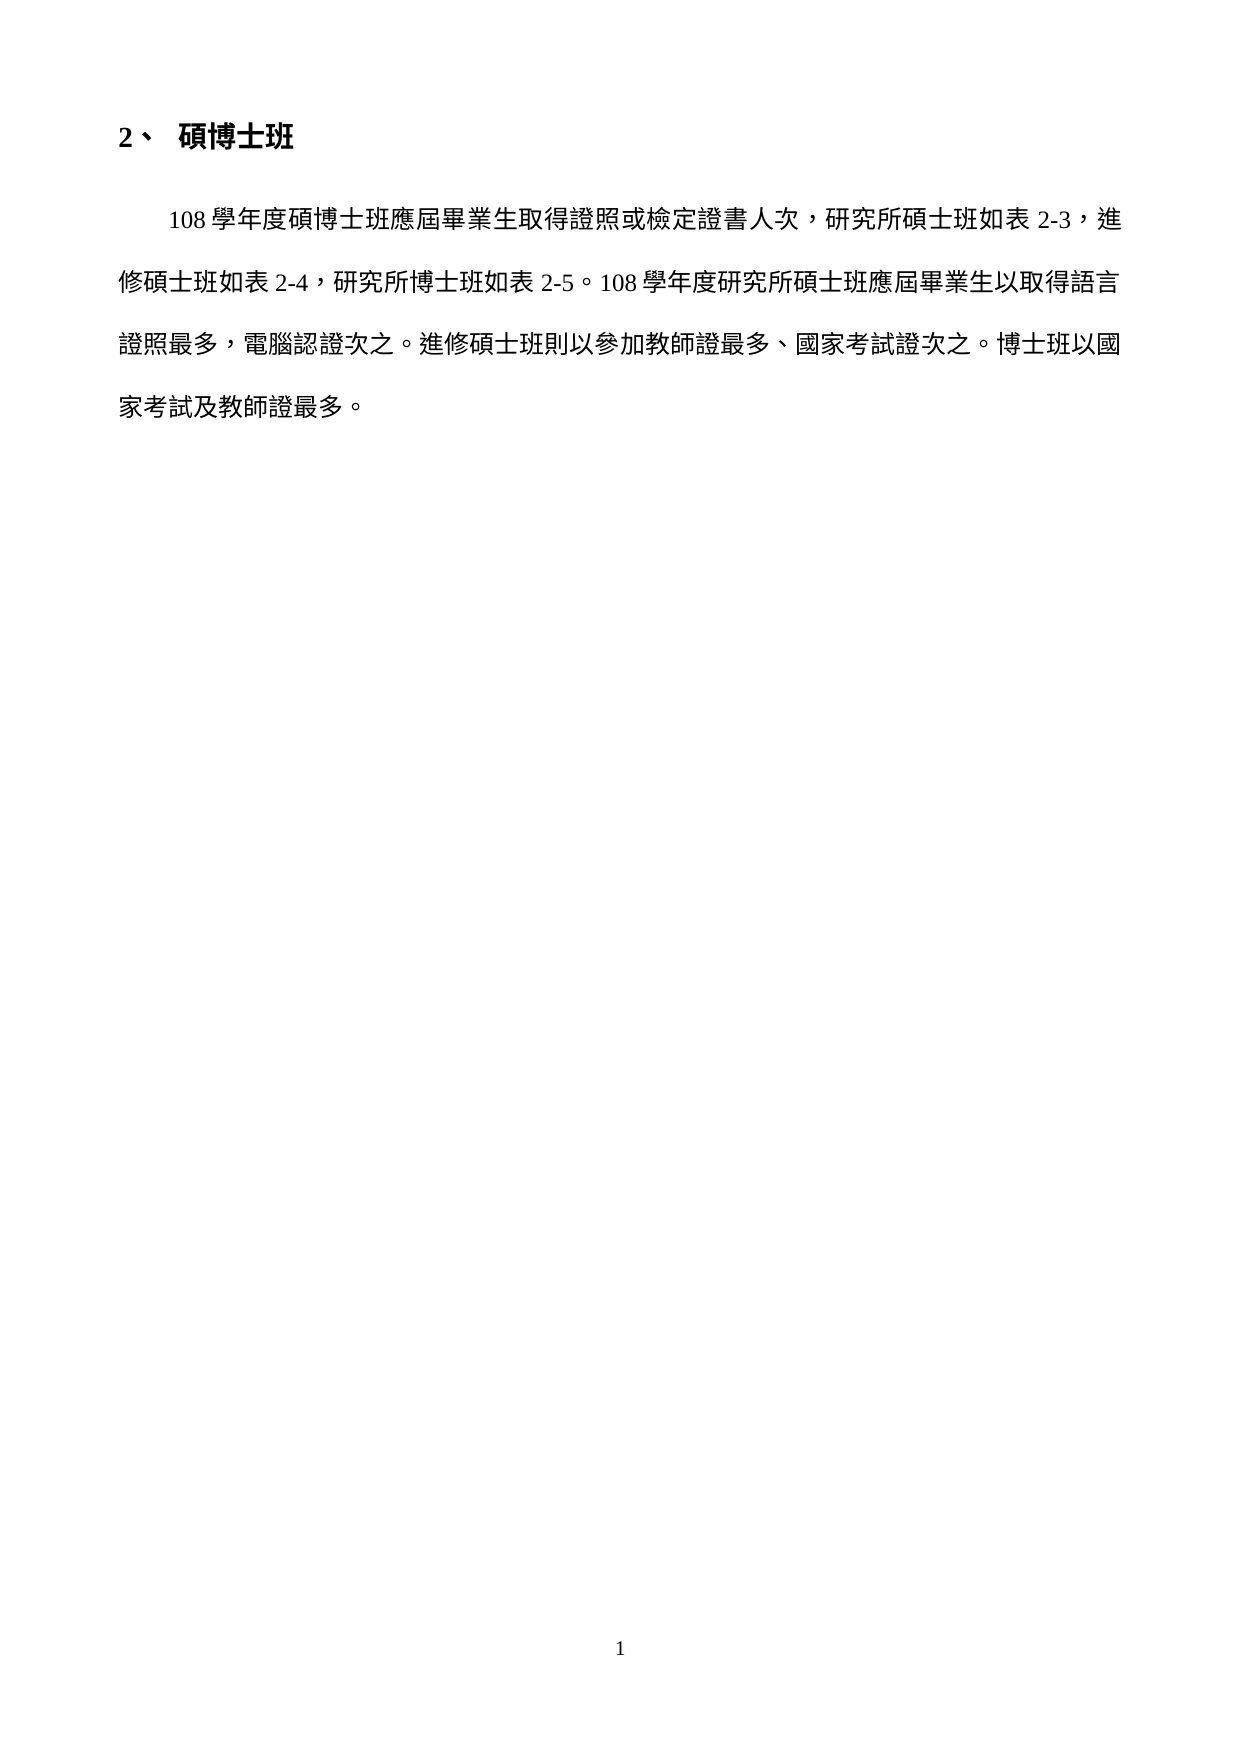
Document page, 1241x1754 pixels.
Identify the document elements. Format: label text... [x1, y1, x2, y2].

text 108學年度碩博士班應屆畢業生取得證照或檢定證書人次，研究所碩士班如表2-3，進修碩士班如表2-4，研究所博士班如表2-5。108學年度研究所碩士班應屆畢業生以取得語言證照最多，電腦認證次之。進修碩士班則以參加教師證最多、國家考試證次之。博士班以國家考試及教師證最多。 [118, 176, 1122, 426]
list 碩博士班 [118, 105, 1122, 157]
